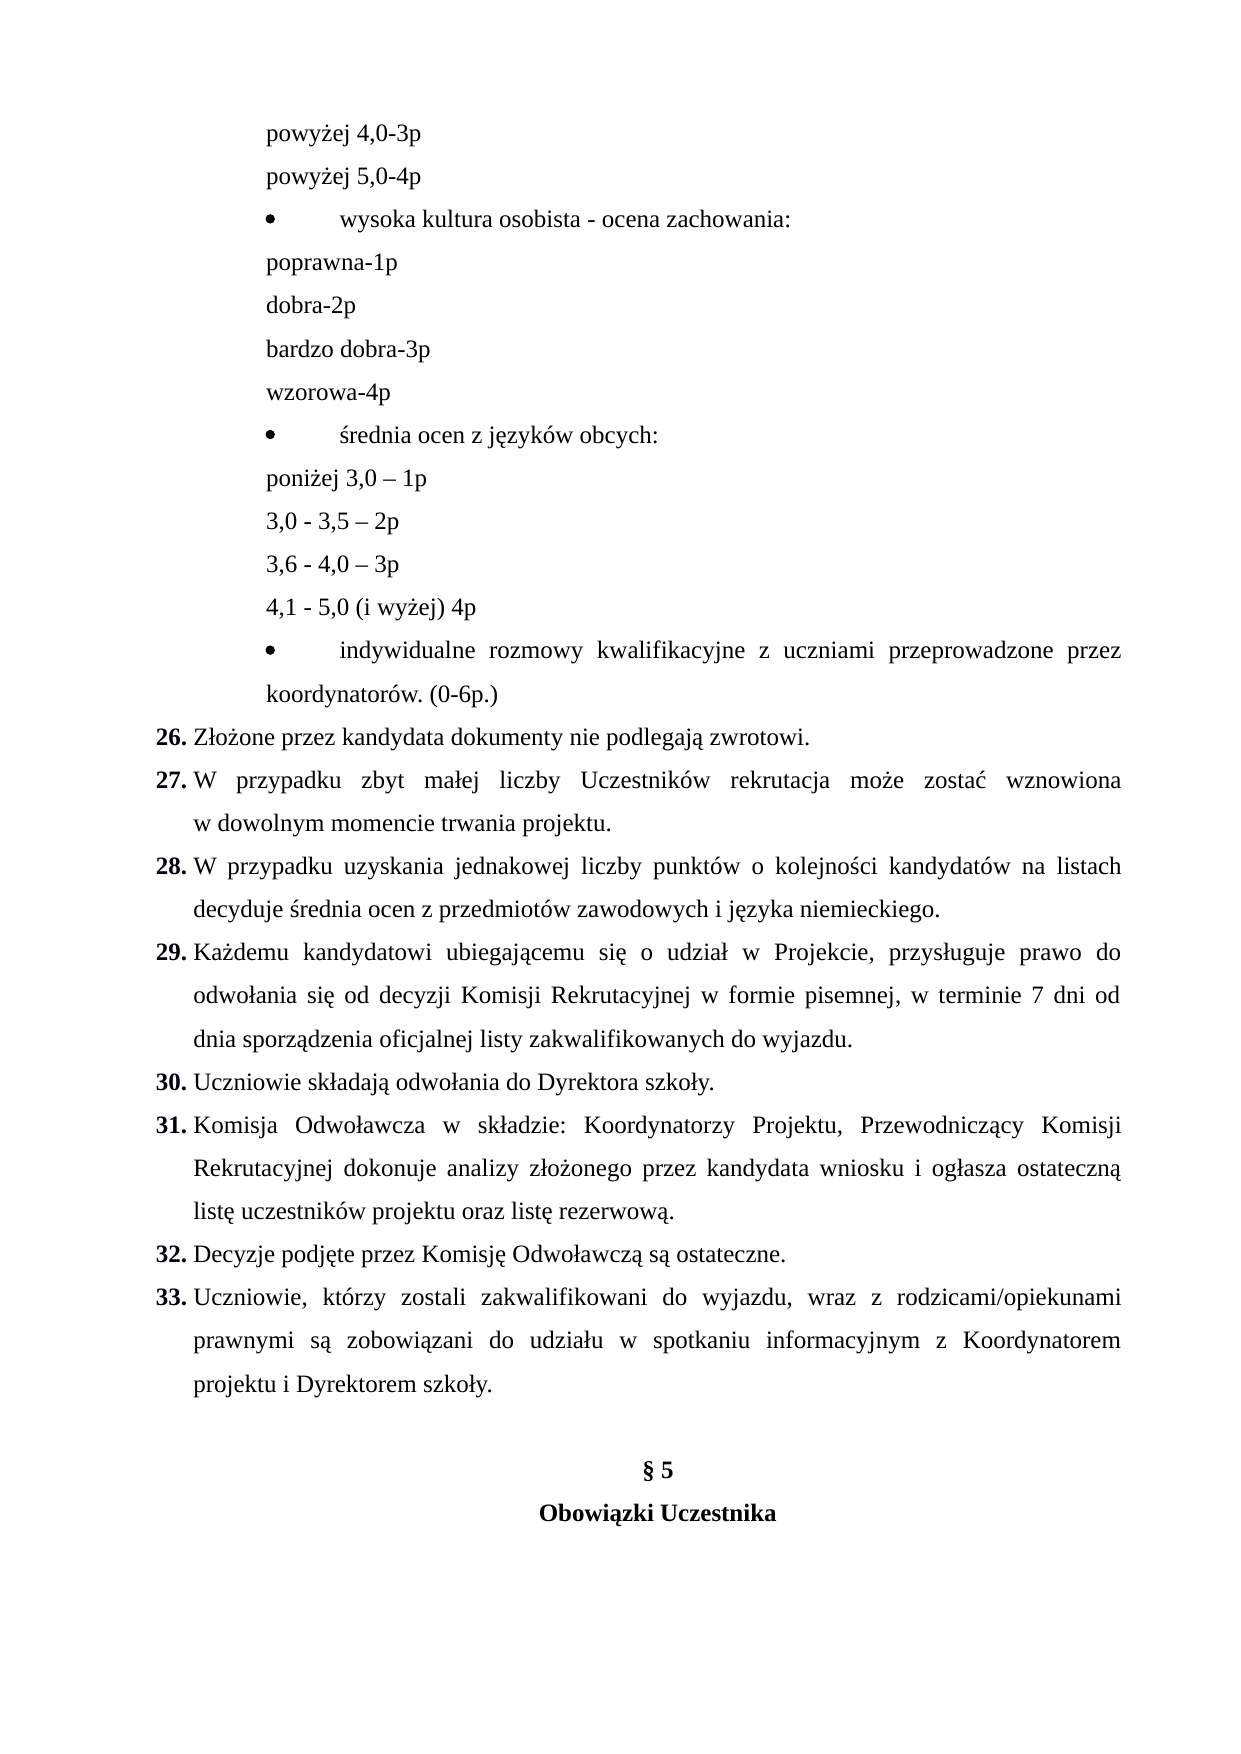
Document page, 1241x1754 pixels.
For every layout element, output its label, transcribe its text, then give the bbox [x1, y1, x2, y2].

text dobra-2p [266, 291, 1122, 319]
list Uczniowie składają odwołania do Dyrektora szkoły. [156, 1067, 1122, 1096]
text bardzo dobra-3p [266, 334, 1122, 362]
list W przypadku uzyskania jednakowej liczby punktów o kolejności kandydatów na listach decyduje średnia ocen z przedmiotów zawodowych i języka niemieckiego. [156, 851, 1122, 923]
list Każdemu kandydatowi ubiegającemu się o udział w Projekcie, przysługuje prawo do odwołania się od decyzji Komisji Rekrutacyjnej w formie pisemnej, w terminie 7 dni od dnia sporządzenia oficjalnej listy zakwalifikowanych do wyjazdu. [156, 937, 1122, 1052]
text powyżej 4,0-3p [266, 118, 1122, 147]
list § 5 [193, 1455, 1122, 1484]
list Decyzje podjęte przez Komisję Odwoławczą są ostateczne. [156, 1239, 1122, 1268]
text 3,6 - 4,0 – 3p [266, 549, 1122, 578]
list W przypadku zbyt małej liczby Uczestników rekrutacja może zostać wznowiona w dowolnym momencie trwania projektu. [156, 765, 1122, 837]
text 4,1 - 5,0 (i wyżej) 4p [266, 592, 1122, 621]
list Uczniowie, którzy zostali zakwalifikowani do wyjazdu, wraz z rodzicami/opiekunami prawnymi są zobowiązani do udziału w spotkaniu informacyjnym z Koordynatorem projektu i Dyrektorem szkoły. [156, 1282, 1122, 1397]
text 3,0 - 3,5 – 2p [266, 506, 1122, 535]
list Obowiązki Uczestnika [193, 1498, 1122, 1527]
list Złożone przez kandydata dokumenty nie podlegają zwrotowi. [156, 722, 1122, 751]
text poniżej 3,0 – 1p [266, 463, 1122, 492]
list Komisja Odwoławcza w składzie: Koordynatorzy Projektu, Przewodniczący Komisji Rekrutacyjnej dokonuje analizy złożonego przez kandydata wniosku i ogłasza ostateczną listę uczestników projektu oraz listę rezerwową. [156, 1110, 1122, 1225]
list średnia ocen z języków obcych: [266, 420, 1122, 449]
text wzorowa-4p [266, 377, 1122, 406]
text poprawna-1p [266, 247, 1122, 276]
list wysoka kultura osobista - ocena zachowania: [266, 204, 1122, 233]
text powyżej 5,0-4p [266, 161, 1122, 190]
list indywidualne rozmowy kwalifikacyjne z uczniami przeprowadzone przez koordynatorów. (0-6p.) [266, 636, 1122, 707]
